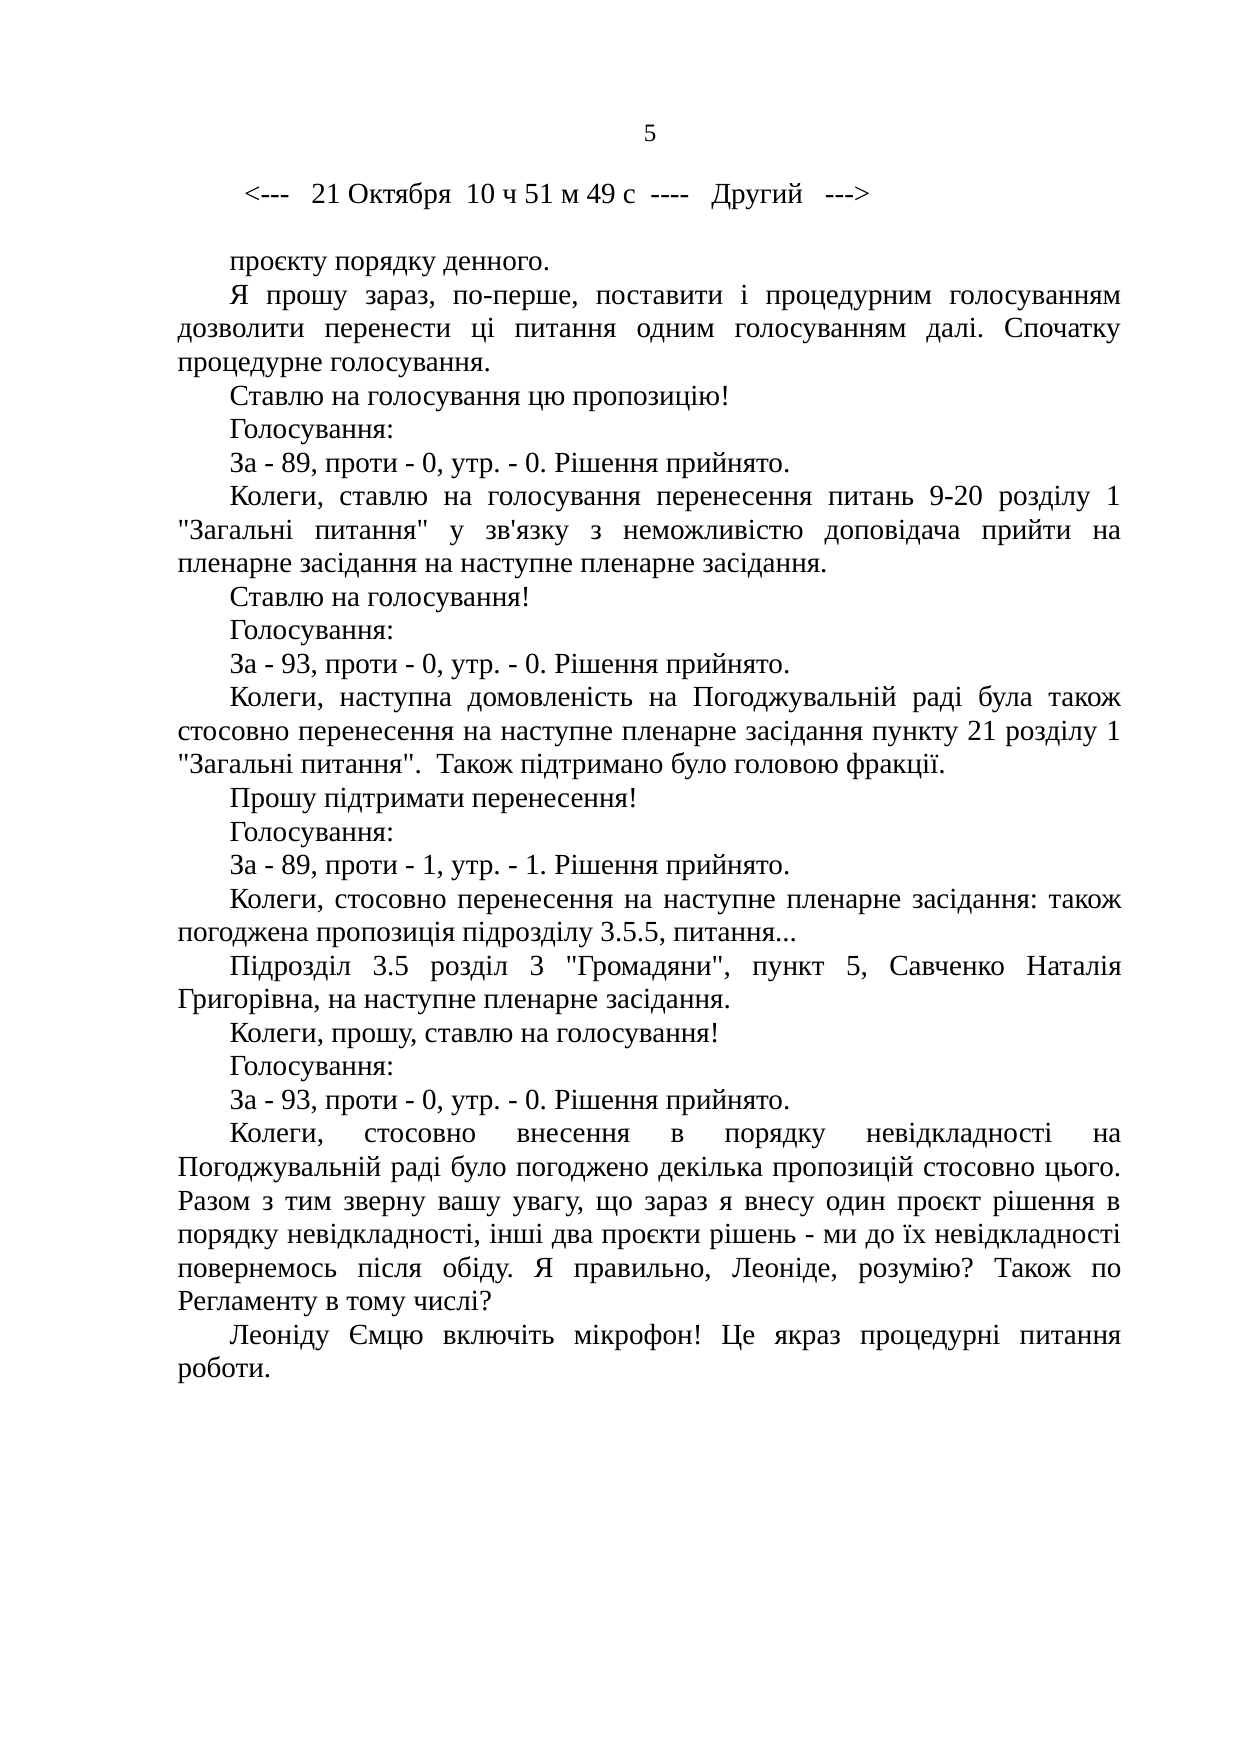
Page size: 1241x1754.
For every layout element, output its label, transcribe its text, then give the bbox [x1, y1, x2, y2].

text Я прошу зараз, по-перше, поставити і процедурним голосуванням дозволити перенести ці питання одним голосуванням далі. Спочатку процедурне голосування. [177, 277, 1122, 378]
text Підрозділ 3.5 розділ 3 "Громадяни", пункт 5, Савченко Наталія Григорівна, на наступне пленарне засідання. [177, 948, 1122, 1015]
text Колеги, стосовно перенесення на наступне пленарне засідання: також погоджена пропозиція підрозділу 3.5.5, питання... [177, 881, 1122, 948]
text Голосування: [177, 814, 1122, 847]
text За - 93, проти - 0, утр. - 0. Рішення прийнято. [177, 646, 1122, 679]
text Леоніду Ємцю включіть мікрофон! Це якраз процедурні питання роботи. [177, 1317, 1122, 1384]
text Голосування: [177, 411, 1122, 445]
text За - 93, проти - 0, утр. - 0. Рішення прийнято. [177, 1082, 1122, 1116]
text Прошу підтримати перенесення! [177, 780, 1122, 814]
text Голосування: [177, 612, 1122, 646]
text <--- 21 Октября 10 ч 51 м 49 с ---- Другий ---> [177, 176, 1122, 210]
text За - 89, проти - 1, утр. - 1. Рішення прийнято. [177, 847, 1122, 881]
text проєкту порядку денного. [177, 243, 1122, 277]
text Колеги, наступна домовленість на Погоджувальній раді була також стосовно перенесення на наступне пленарне засідання пункту 21 розділу 1 "Загальні питання". Також підтримано було головою фракції. [177, 679, 1122, 780]
text За - 89, проти - 0, утр. - 0. Рішення прийнято. [177, 445, 1122, 478]
text Ставлю на голосування! [177, 579, 1122, 612]
text Колеги, ставлю на голосування перенесення питань 9-20 розділу 1 "Загальні питання" у зв'язку з неможливістю доповідача прийти на пленарне засідання на наступне пленарне засідання. [177, 478, 1122, 579]
text Колеги, прошу, ставлю на голосування! [177, 1015, 1122, 1048]
text Колеги, стосовно внесення в порядку невідкладності на Погоджувальній раді було погоджено декілька пропозицій стосовно цього. Разом з тим зверну вашу увагу, що зараз я внесу один проєкт рішення в порядку невідкладності, інші два проєкти рішень - ми до їх невідкладності повернемось після обіду. Я правильно, Леоніде, розумію? Також по Регламенту в тому числі? [177, 1116, 1122, 1317]
text Ставлю на голосування цю пропозицію! [177, 378, 1122, 411]
text Голосування: [177, 1048, 1122, 1082]
